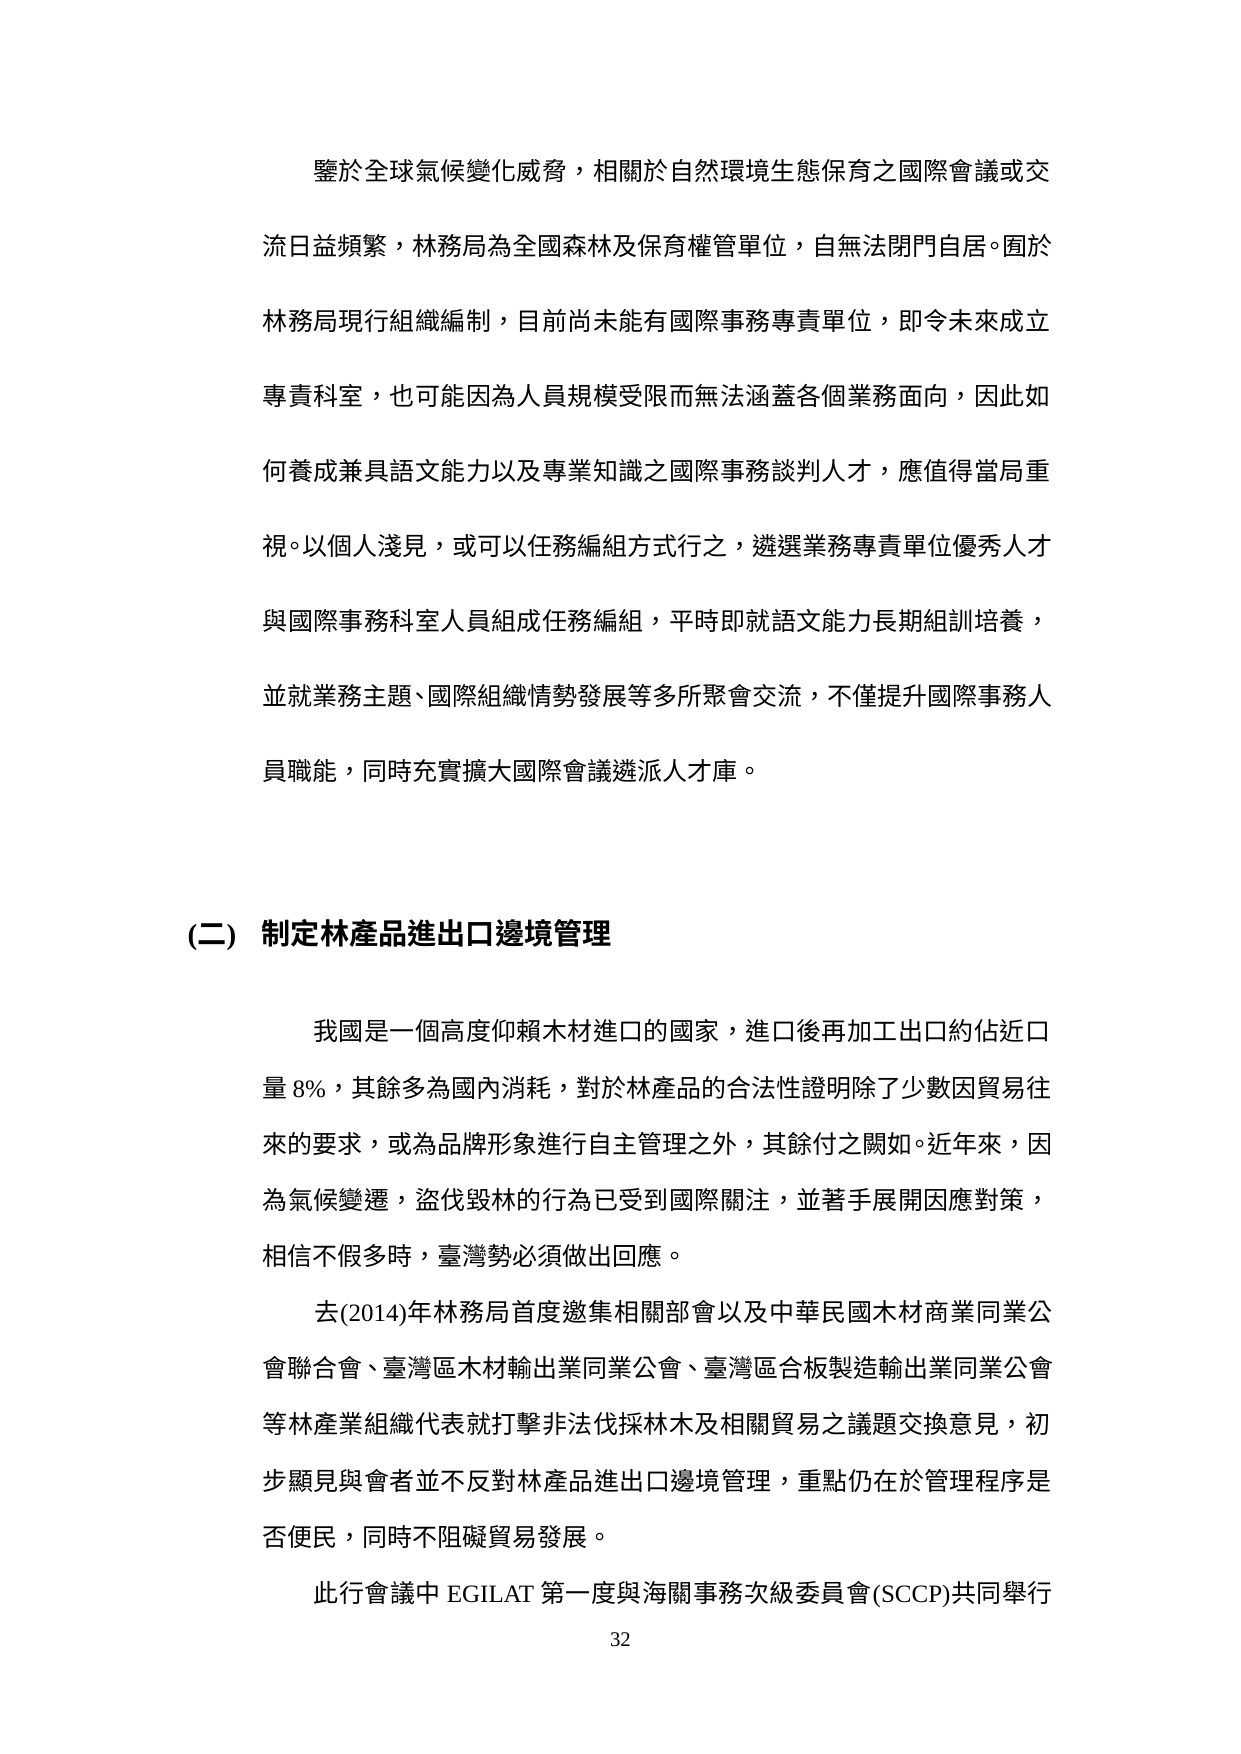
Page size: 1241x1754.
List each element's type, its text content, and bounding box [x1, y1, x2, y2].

text 我國是一個高度仰賴木材進口的國家，進口後再加工出口約佔近口量8%，其餘多為國內消耗，對於林產品的合法性證明除了少數因貿易往來的要求，或為品牌形象進行自主管理之外，其餘付之闕如。近年來，因為氣候變遷，盜伐毀林的行為已受到國際關注，並著手展開因應對策，相信不假多時，臺灣勢必須做出回應。 [262, 1011, 1053, 1274]
text 鑒於全球氣候變化威脅，相關於自然環境生態保育之國際會議或交流日益頻繁，林務局為全國森林及保育權管單位，自無法閉門自居。囿於林務局現行組織編制，目前尚未能有國際事務專責單位，即令未來成立專責科室，也可能因為人員規模受限而無法涵蓋各個業務面向，因此如何養成兼具語文能力以及專業知識之國際事務談判人才，應值得當局重視。以個人淺見，或可以任務編組方式行之，遴選業務專責單位優秀人才與國際事務科室人員組成任務編組，平時即就語文能力長期組訓培養，並就業務主題、國際組織情勢發展等多所聚會交流，不僅提升國際事務人員職能，同時充實擴大國際會議遴派人才庫。 [262, 150, 1053, 788]
text 此行會議中EGILAT第一度與海關事務次級委員會(SCCP)共同舉行 [262, 1572, 1053, 1610]
text 去(2014)年林務局首度邀集相關部會以及中華民國木材商業同業公會聯合會、臺灣區木材輸出業同業公會、臺灣區合板製造輸出業同業公會等林產業組織代表就打擊非法伐採林木及相關貿易之議題交換意見，初步顯見與會者並不反對林產品進出口邊境管理，重點仍在於管理程序是否便民，同時不阻礙貿易發展。 [262, 1292, 1053, 1554]
list 制定林產品進出口邊境管理 [187, 894, 1053, 969]
